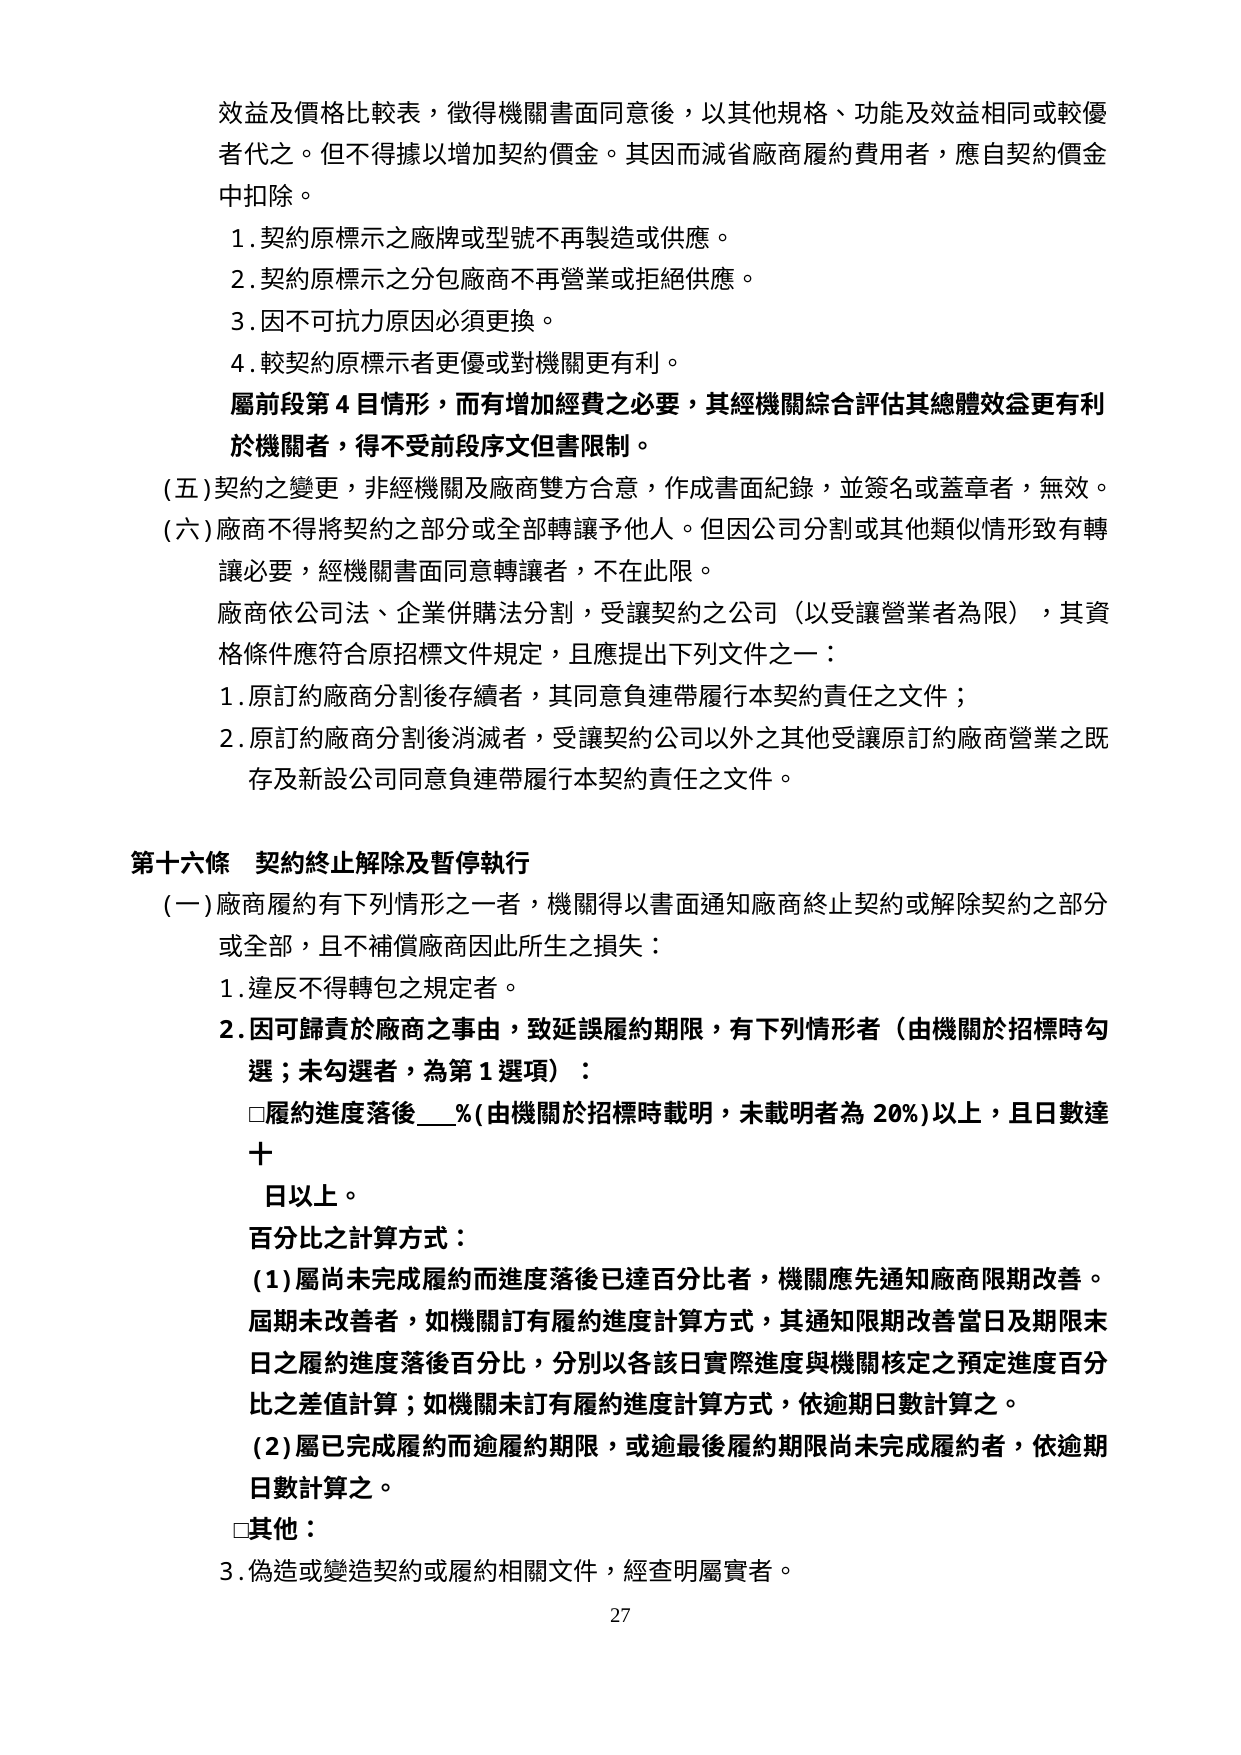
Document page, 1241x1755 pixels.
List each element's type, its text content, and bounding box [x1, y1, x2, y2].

text 3.偽造或變造契約或履約相關文件，經查明屬實者。 [218, 1547, 1110, 1589]
text (1)屬尚未完成履約而進度落後已達百分比者，機關應先通知廠商限期改善。屆期未改善者，如機關訂有履約進度計算方式，其通知限期改善當日及期限末日之履約進度落後百分比，分別以各該日實際進度與機關核定之預定進度百分比之差值計算；如機關未訂有履約進度計算方式，依逾期日數計算之。 [218, 1255, 1110, 1422]
text □履約進度落後 %(由機關於招標時載明，未載明者為20%)以上，且日數達十 [218, 1089, 1110, 1172]
text (四)契約約定之採購標的，其有下列情形之一者，廠商得敘明理由，檢附規格、功能、效益及價格比較表，徵得機關書面同意後，以其他規格、功能及效益相同或較優者代之。但不得據以增加契約價金。其因而減省廠商履約費用者，應自契約價金中扣除。 [159, 89, 1110, 214]
text 屬前段第4目情形，而有增加經費之必要，其經機關綜合評估其總體效益更有利 [230, 380, 1110, 422]
text 2.契約原標示之分包廠商不再營業或拒絕供應。 [230, 255, 1110, 297]
text 1.原訂約廠商分割後存續者，其同意負連帶履行本契約責任之文件； [218, 672, 1110, 714]
text 3.因不可抗力原因必須更換。 [230, 297, 1110, 339]
text (六)廠商不得將契約之部分或全部轉讓予他人。但因公司分割或其他類似情形致有轉讓必要，經機關書面同意轉讓者，不在此限。 [159, 505, 1110, 589]
text 1.違反不得轉包之規定者。 [218, 964, 1110, 1005]
text 2.原訂約廠商分割後消滅者，受讓契約公司以外之其他受讓原訂約廠商營業之既存及新設公司同意負連帶履行本契約責任之文件。 [218, 714, 1110, 797]
text 2.因可歸責於廠商之事由，致延誤履約期限，有下列情形者（由機關於招標時勾選；未勾選者，為第1選項）： [218, 1005, 1110, 1089]
text 廠商依公司法、企業併購法分割，受讓契約之公司（以受讓營業者為限），其資格條件應符合原招標文件規定，且應提出下列文件之一： [217, 589, 1110, 672]
text 4.較契約原標示者更優或對機關更有利。 [230, 339, 1110, 380]
text 第十六條 契約終止解除及暫停執行 [130, 839, 1110, 880]
text (五)契約之變更，非經機關及廠商雙方合意，作成書面紀錄，並簽名或蓋章者，無效。 [159, 464, 1110, 505]
text □其他： [218, 1505, 1110, 1547]
text 百分比之計算方式： [218, 1214, 1110, 1255]
text (2)屬已完成履約而逾履約期限，或逾最後履約期限尚未完成履約者，依逾期日數計算之。 [218, 1422, 1110, 1505]
text (一)廠商履約有下列情形之一者，機關得以書面通知廠商終止契約或解除契約之部分或全部，且不補償廠商因此所生之損失： [159, 880, 1110, 964]
text 於機關者，得不受前段序文但書限制。 [230, 422, 1110, 464]
text 日以上。 [218, 1172, 1110, 1214]
text 1.契約原標示之廠牌或型號不再製造或供應。 [230, 214, 1110, 255]
